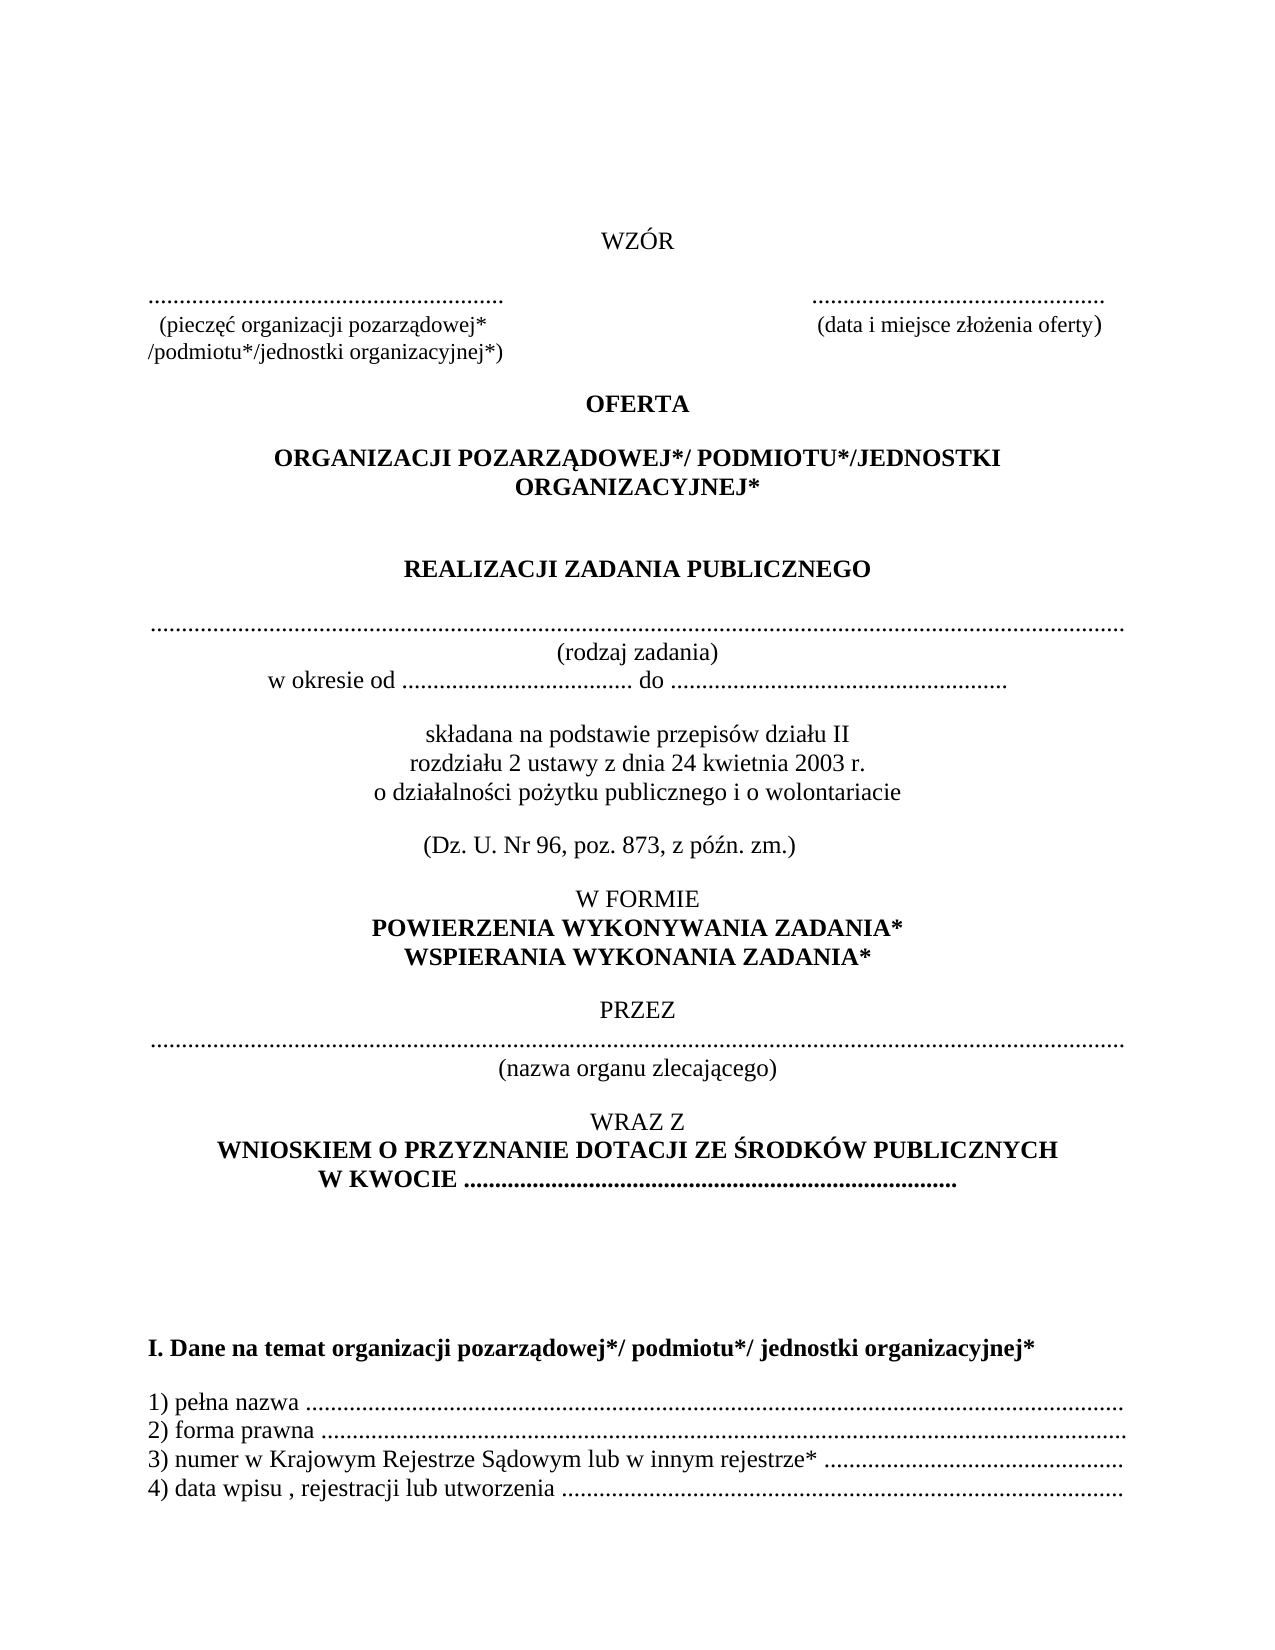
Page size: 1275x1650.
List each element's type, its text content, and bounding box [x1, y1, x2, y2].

text o działalności pożytku publicznego i o wolontariacie [148, 777, 1127, 805]
text /podmiotu*/jednostki organizacyjnej*) [148, 338, 1127, 364]
text ............................................................................................................................................................ [148, 1024, 1127, 1053]
text W KWOCIE ............................................................................... [148, 1164, 1127, 1193]
text w okresie od ..................................... do ...................................................... [148, 665, 1127, 694]
text PRZEZ [148, 995, 1127, 1024]
text OFERTA [148, 389, 1127, 418]
text WZÓR [148, 226, 1127, 255]
text 1) pełna nazwa ................................................................................................................................... [148, 1387, 1127, 1415]
subtitle WSPIERANIA WYKONANIA ZADANIA* [148, 942, 1127, 970]
text (nazwa organu zlecającego) [148, 1053, 1127, 1082]
text W FORMIE [148, 884, 1127, 913]
text ORGANIZACJI POZARZĄDOWEJ*/ PODMIOTU*/JEDNOSTKI ORGANIZACYJNEJ* [148, 443, 1127, 500]
text (pieczęć organizacji pozarządowej* (data i miejsce złożenia oferty) [148, 309, 1127, 338]
text 2) forma prawna ................................................................................................................................. [148, 1415, 1127, 1444]
text WRAZ Z [148, 1107, 1127, 1135]
text WNIOSKIEM O PRZYZNANIE DOTACJI ZE ŚRODKÓW PUBLICZNYCH [148, 1135, 1127, 1164]
text ......................................................... ............................................... [148, 280, 1127, 309]
subtitle POWIERZENIA WYKONYWANIA ZADANIA* [148, 913, 1127, 942]
text REALIZACJI ZADANIA PUBLICZNEGO [148, 554, 1127, 583]
subtitle I. Dane na temat organizacji pozarządowej*/ podmiotu*/ jednostki organizacyjnej* [148, 1333, 1127, 1362]
text 3) numer w Krajowym Rejestrze Sądowym lub w innym rejestrze* ................................................ [148, 1444, 1127, 1473]
text składana na podstawie przepisów działu II [148, 719, 1127, 748]
text ............................................................................................................................................................ [148, 608, 1127, 637]
text rozdziału 2 ustawy z dnia 24 kwietnia 2003 r. [148, 748, 1127, 777]
text 4) data wpisu , rejestracji lub utworzenia .......................................................................................... [148, 1473, 1127, 1502]
text (Dz. U. Nr 96, poz. 873, z późn. zm.) [148, 830, 1127, 859]
text (rodzaj zadania) [148, 637, 1127, 665]
